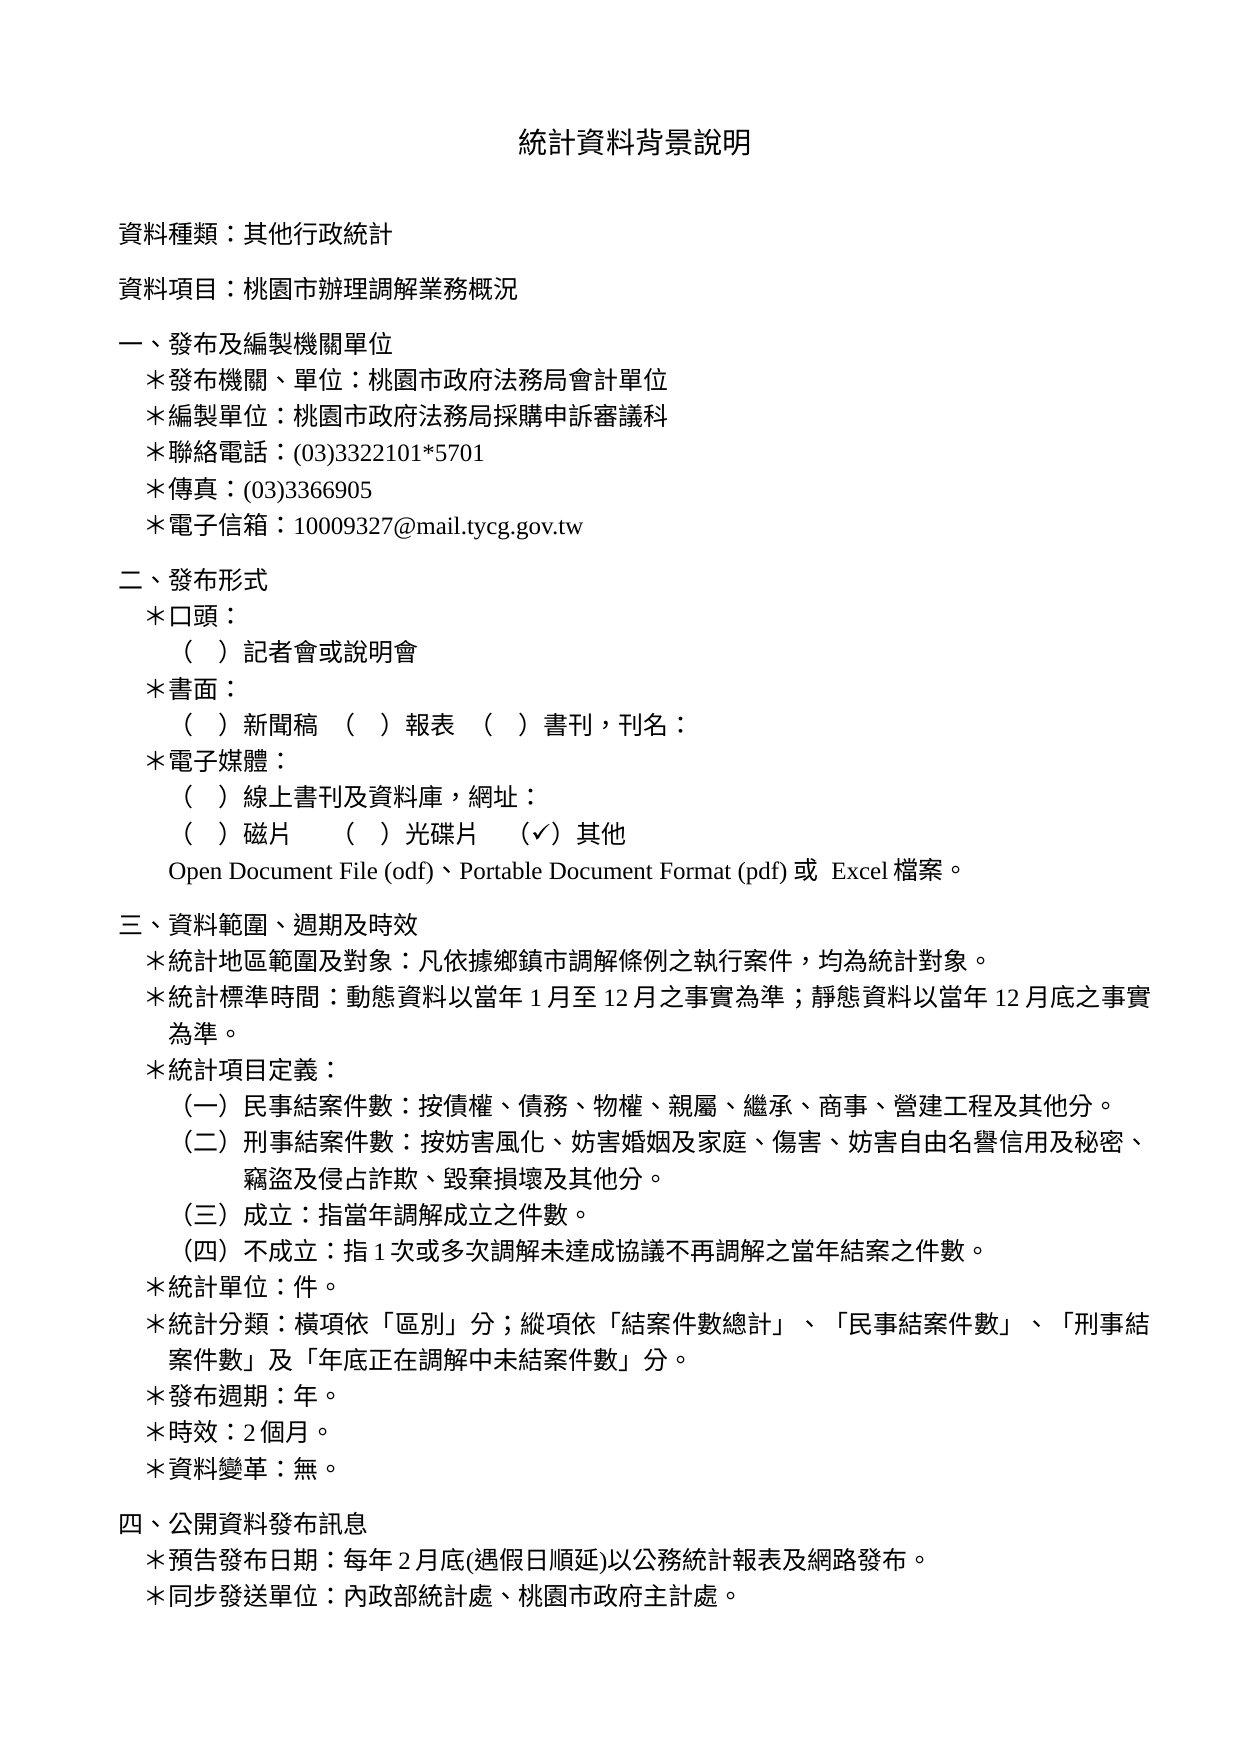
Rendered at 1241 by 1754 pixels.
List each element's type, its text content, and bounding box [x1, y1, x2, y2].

text 統計資料背景說明 [118, 119, 1152, 162]
text ＊統計地區範圍及對象：凡依據鄉鎮市調解條例之執行案件，均為統計對象。 [143, 942, 1152, 978]
text （四）不成立：指1次或多次調解未達成協議不再調解之當年結案之件數。 [168, 1232, 1152, 1268]
text ＊傳真：(03)3366905 [143, 469, 1152, 505]
text （一）民事結案件數：按債權、債務、物權、親屬、繼承、商事、營建工程及其他分。 [168, 1087, 1152, 1123]
text （二）刑事結案件數：按妨害風化、妨害婚姻及家庭、傷害、妨害自由名譽信用及秘密、竊盜及侵占詐欺、毀棄損壞及其他分。 [168, 1123, 1152, 1195]
text （ ）新聞稿 （ ）報表 （ ）書刊，刊名： [168, 705, 1152, 742]
text ＊編製單位：桃園市政府法務局採購申訴審議科 [143, 397, 1152, 433]
text 四、公開資料發布訊息 [118, 1504, 1152, 1540]
text ＊電子信箱：10009327@mail.tycg.gov.tw [143, 505, 1152, 542]
text 二、發布形式 [118, 560, 1152, 597]
text ＊書面： [143, 669, 1152, 705]
text ＊時效：2個月。 [143, 1413, 1152, 1449]
text ＊同步發送單位：內政部統計處、桃園市政府主計處。 [143, 1577, 1152, 1613]
text 三、資料範圍、週期及時效 [118, 905, 1152, 942]
text ＊統計單位：件。 [143, 1268, 1152, 1304]
text 資料種類：其他行政統計 [118, 214, 1152, 250]
text ＊統計分類：橫項依「區別」分；縱項依「結案件數總計」、「民事結案件數」、「刑事結案件數」及「年底正在調解中未結案件數」分。 [143, 1304, 1152, 1377]
text ＊口頭： [143, 597, 1152, 633]
text Open Document File (odf)、Portable Document Format (pdf) 或 Excel檔案。 [168, 850, 1152, 887]
text ＊發布機關、單位：桃園市政府法務局會計單位 [143, 360, 1152, 397]
text ＊統計項目定義： [143, 1050, 1152, 1087]
text ＊統計標準時間：動態資料以當年1月至12月之事實為準；靜態資料以當年12月底之事實為準。 [143, 978, 1152, 1050]
text （ ）磁片 （ ）光碟片 （）其他 [168, 814, 1152, 850]
text ＊資料變革：無。 [143, 1449, 1152, 1485]
text （ ）記者會或說明會 [168, 633, 1152, 669]
text （三）成立：指當年調解成立之件數。 [168, 1195, 1152, 1232]
text ＊預告發布日期：每年2月底(遇假日順延)以公務統計報表及網路發布。 [143, 1540, 1152, 1577]
text 一、發布及編製機關單位 [118, 324, 1152, 360]
text ＊電子媒體： [143, 742, 1152, 778]
text ＊聯絡電話：(03)3322101*5701 [143, 433, 1152, 469]
text （ ）線上書刊及資料庫，網址： [168, 778, 1152, 814]
text ＊發布週期：年。 [143, 1377, 1152, 1413]
text 資料項目：桃園市辦理調解業務概況 [118, 269, 1152, 305]
